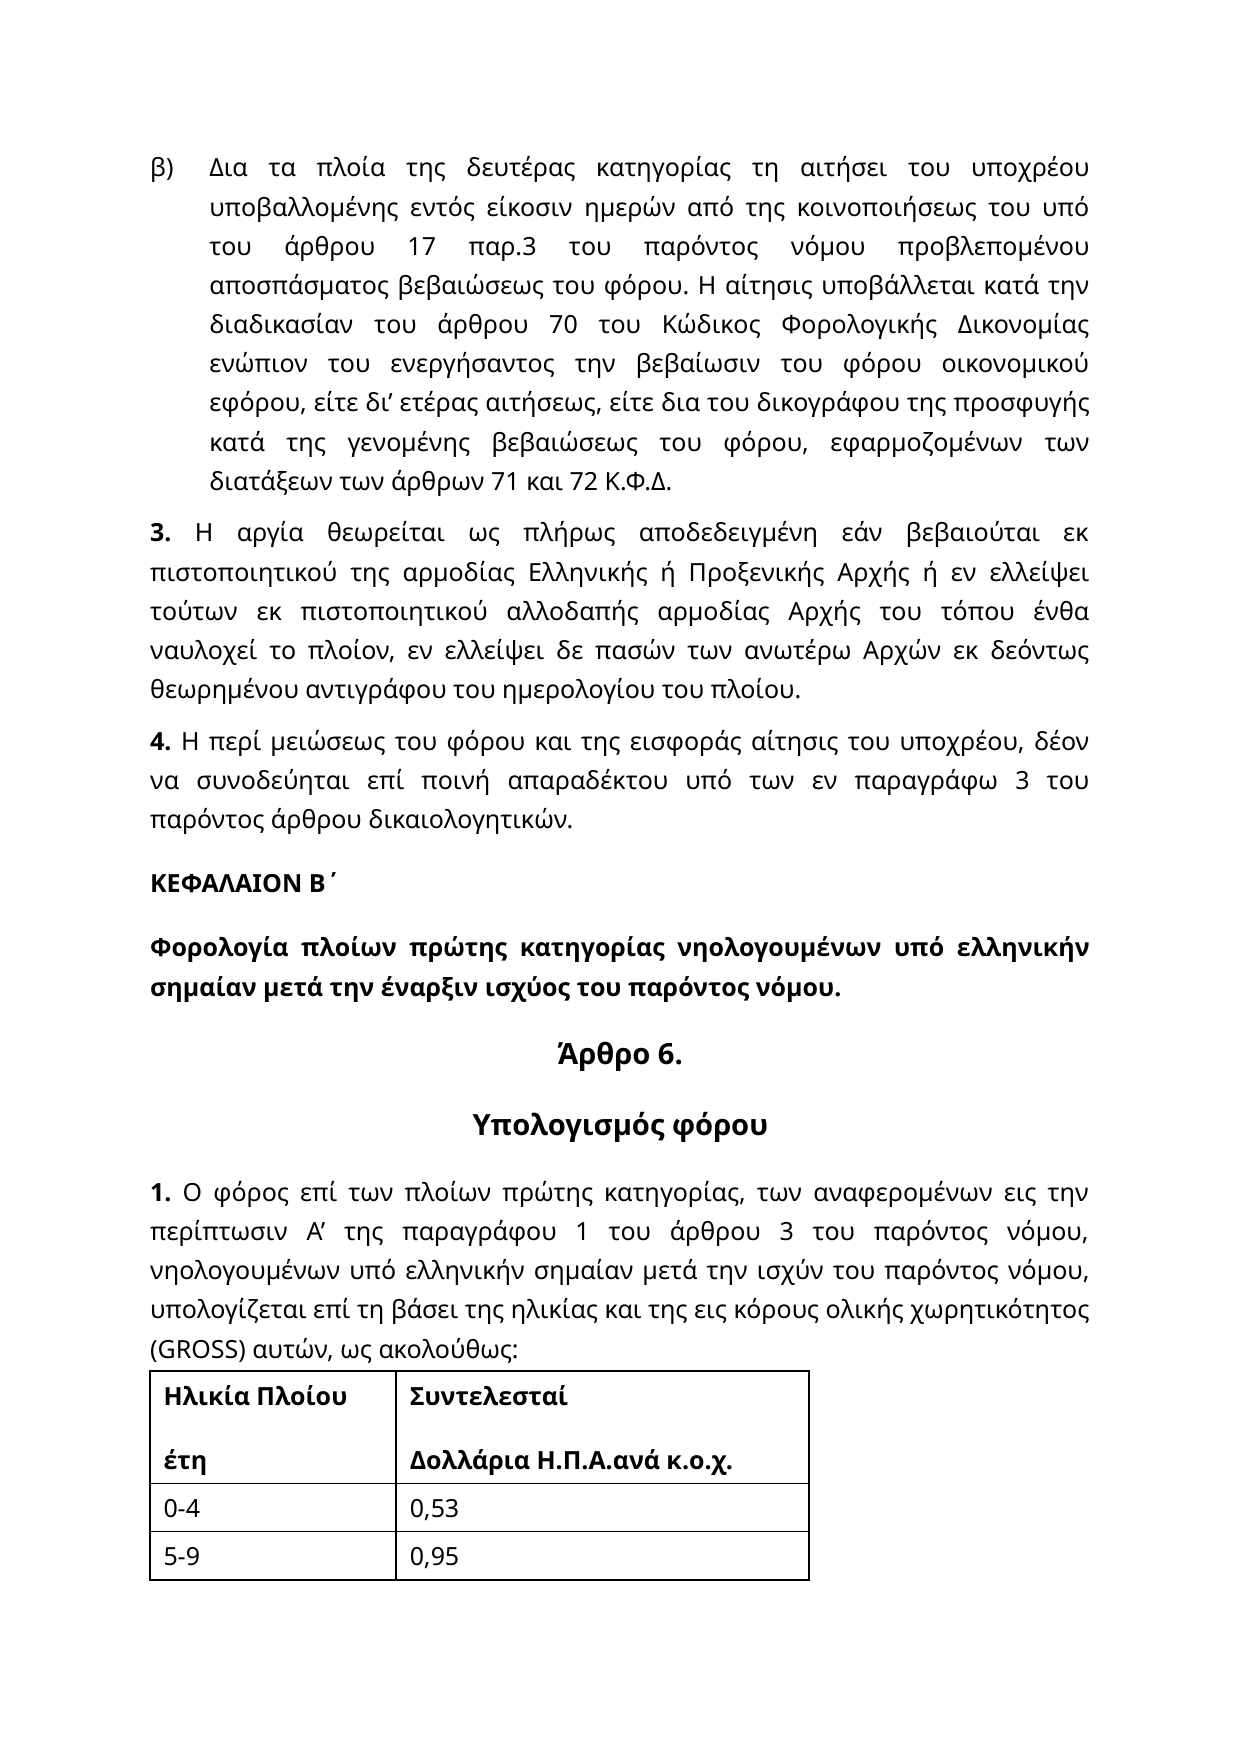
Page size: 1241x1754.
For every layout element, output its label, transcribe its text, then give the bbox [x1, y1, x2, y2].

table_cell 0,53 [397, 1484, 808, 1531]
text Φορολογία πλοίων πρώτης κατηγορίας νηολογουμένων υπό ελληνικήν σημαίαν μετά την έναρξιν ισχύος του παρόντος νόμου. [150, 930, 1090, 1003]
text ΚΕΦΑΛΑΙΟΝ Β΄ [150, 866, 1090, 900]
table_header Συντελεσταί Δολλάρια Η.Π.Α.ανά κ.ο.χ. [397, 1372, 808, 1483]
subtitle Άρθρο 6. [150, 1033, 1090, 1073]
table_cell 5-9 [151, 1532, 395, 1579]
subtitle Υπολογισμός φόρου [150, 1104, 1090, 1144]
table_cell 0-4 [151, 1484, 395, 1531]
text 1. Ο φόρος επί των πλοίων πρώτης κατηγορίας, των αναφερομένων εις την περίπτωσιν Α’ της παραγράφου 1 του άρθρου 3 του παρόντος νόμου, νηολογουμένων υπό ελληνικήν σημαίαν μετά την ισχύν του παρόντος νόμου, υπολογίζεται επί τη βάσει της ηλικίας και της εις κόρους ολικής χωρητικότητος (GROSS) αυτών, ως ακολούθως: [150, 1174, 1090, 1365]
table_cell 0,95 [397, 1532, 808, 1579]
list β) Δια τα πλοία της δευτέρας κατηγορίας τη αιτήσει του υποχρέου υποβαλλομένης εντός είκοσιν ημερών από της κοινοποιήσεως του υπό του άρθρου 17 παρ.3 του παρόντος νόμου προβλεπομένου αποσπάσματος βεβαιώσεως του φόρου. Η αίτησις υποβάλλεται κατά την διαδικασίαν του άρθρου 70 του Κώδικος Φορολογικής Δικονομίας ενώπιον του ενεργήσαντος την βεβαίωσιν του φόρου οικονομικού εφόρου, είτε δι’ ετέρας αιτήσεως, είτε δια του δικογράφου της προσφυγής κατά της γενομένης βεβαιώσεως του φόρου, εφαρμοζομένων των διατάξεων των άρθρων 71 και 72 Κ.Φ.Δ. [150, 150, 1090, 497]
text 3. Η αργία θεωρείται ως πλήρως αποδεδειγμένη εάν βεβαιούται εκ πιστοποιητικού της αρμοδίας Ελληνικής ή Προξενικής Αρχής ή εν ελλείψει τούτων εκ πιστοποιητικού αλλοδαπής αρμοδίας Αρχής του τόπου ένθα ναυλοχεί το πλοίον, εν ελλείψει δε πασών των ανωτέρω Αρχών εκ δεόντως θεωρημένου αντιγράφου του ημερολογίου του πλοίου. [150, 515, 1090, 706]
text 4. Η περί μειώσεως του φόρου και της εισφοράς αίτησις του υποχρέου, δέον να συνοδεύηται επί ποινή απαραδέκτου υπό των εν παραγράφω 3 του παρόντος άρθρου δικαιολογητικών. [150, 723, 1090, 836]
table_header Ηλικία Πλοίου έτη [151, 1372, 395, 1483]
